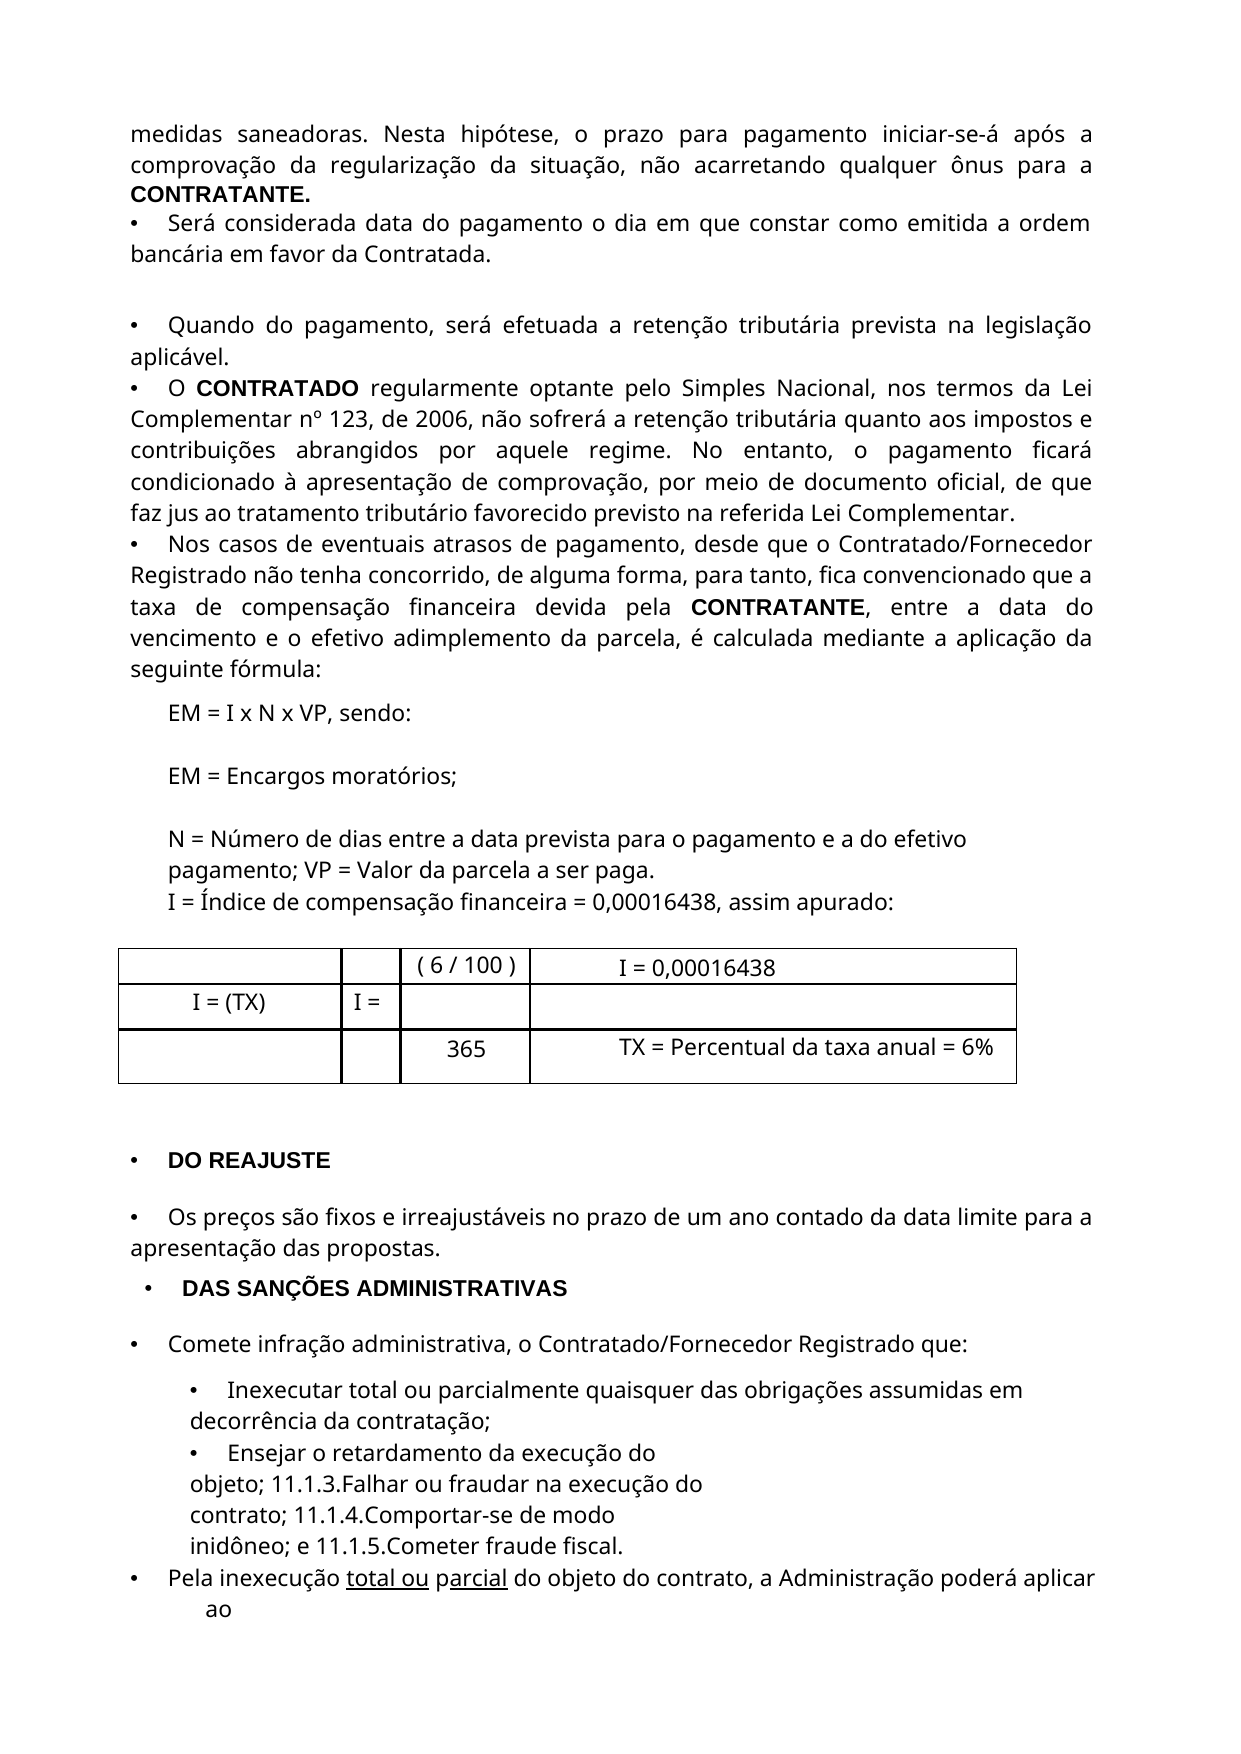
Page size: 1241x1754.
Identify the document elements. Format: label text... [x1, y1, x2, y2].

list Será considerada data do pagamento o dia em que constar como emitida a ordem bancária em favor da Contratada. [93, 207, 1093, 269]
text EM = I x N x VP, sendo: [168, 697, 1122, 728]
table_cell [343, 1031, 399, 1083]
table_cell I = [343, 985, 399, 1028]
list medidas saneadoras. Nesta hipótese, o prazo para pagamento iniciar-se-á após a comprovação da regularização da situação, não acarretando qualquer ônus para a CONTRATANTE. [93, 118, 1094, 207]
list Inexecutar total ou parcialmente quaisquer das obrigações assumidas em decorrência da contratação; [152, 1374, 1093, 1436]
table_cell TX = Percentual da taxa anual = 6% [531, 1031, 1016, 1083]
table_cell [119, 1031, 340, 1083]
list Ensejar o retardamento da execução do objeto; 11.1.3.Falhar ou fraudar na execução do contrato; 11.1.4.Comportar-se de modo inidôneo; e 11.1.5.Cometer fraude fiscal. [152, 1436, 715, 1561]
list Quando do pagamento, será efetuada a retenção tributária prevista na legislação aplicável. [93, 309, 1093, 372]
list O CONTRATADO regularmente optante pelo Simples Nacional, nos termos da Lei Complementar nº 123, de 2006, não sofrerá a retenção tributária quanto aos impostos e contribuições abrangidos por aquele regime. No entanto, o pagamento ficará condicionado à apresentação de comprovação, por meio de documento oficial, de que faz jus ao tratamento tributário favorecido previsto na referida Lei Complementar. [93, 372, 1094, 528]
table_cell 365 [402, 1031, 529, 1083]
text I = Índice de compensação financeira = 0,00016438, assim apurado: [168, 885, 1122, 917]
list DO REAJUSTE [130, 1147, 1122, 1174]
list Pela inexecução total ou parcial do objeto do contrato, a Administração poderá aplicar ao [130, 1561, 1122, 1624]
table_header [119, 949, 340, 983]
list Comete infração administrativa, o Contratado/Fornecedor Registrado que: [130, 1328, 1122, 1360]
table_header ( 6 / 100 ) [402, 949, 529, 983]
table_header [343, 949, 399, 983]
list Os preços são fixos e irreajustáveis no prazo de um ano contado da data limite para a apresentação das propostas. [93, 1200, 1094, 1263]
table_cell I = (TX) [119, 985, 340, 1028]
table_cell [402, 985, 529, 1028]
table_header I = 0,00016438 [531, 949, 1016, 983]
text N = Número de dias entre a data prevista para o pagamento e a do efetivo pagamento; VP = Valor da parcela a ser paga. [168, 823, 1025, 885]
list Nos casos de eventuais atrasos de pagamento, desde que o Contratado/Fornecedor Registrado não tenha concorrido, de alguma forma, para tanto, fica convencionado que a taxa de compensação financeira devida pela CONTRATANTE, entre a data do vencimento e o efetivo adimplemento da parcela, é calculada mediante a aplicação da seguinte fórmula: [93, 528, 1094, 684]
table_cell [531, 985, 1016, 1028]
list DAS SANÇÕES ADMINISTRATIVAS [137, 1275, 1122, 1302]
text EM = Encargos moratórios; [168, 760, 1122, 791]
